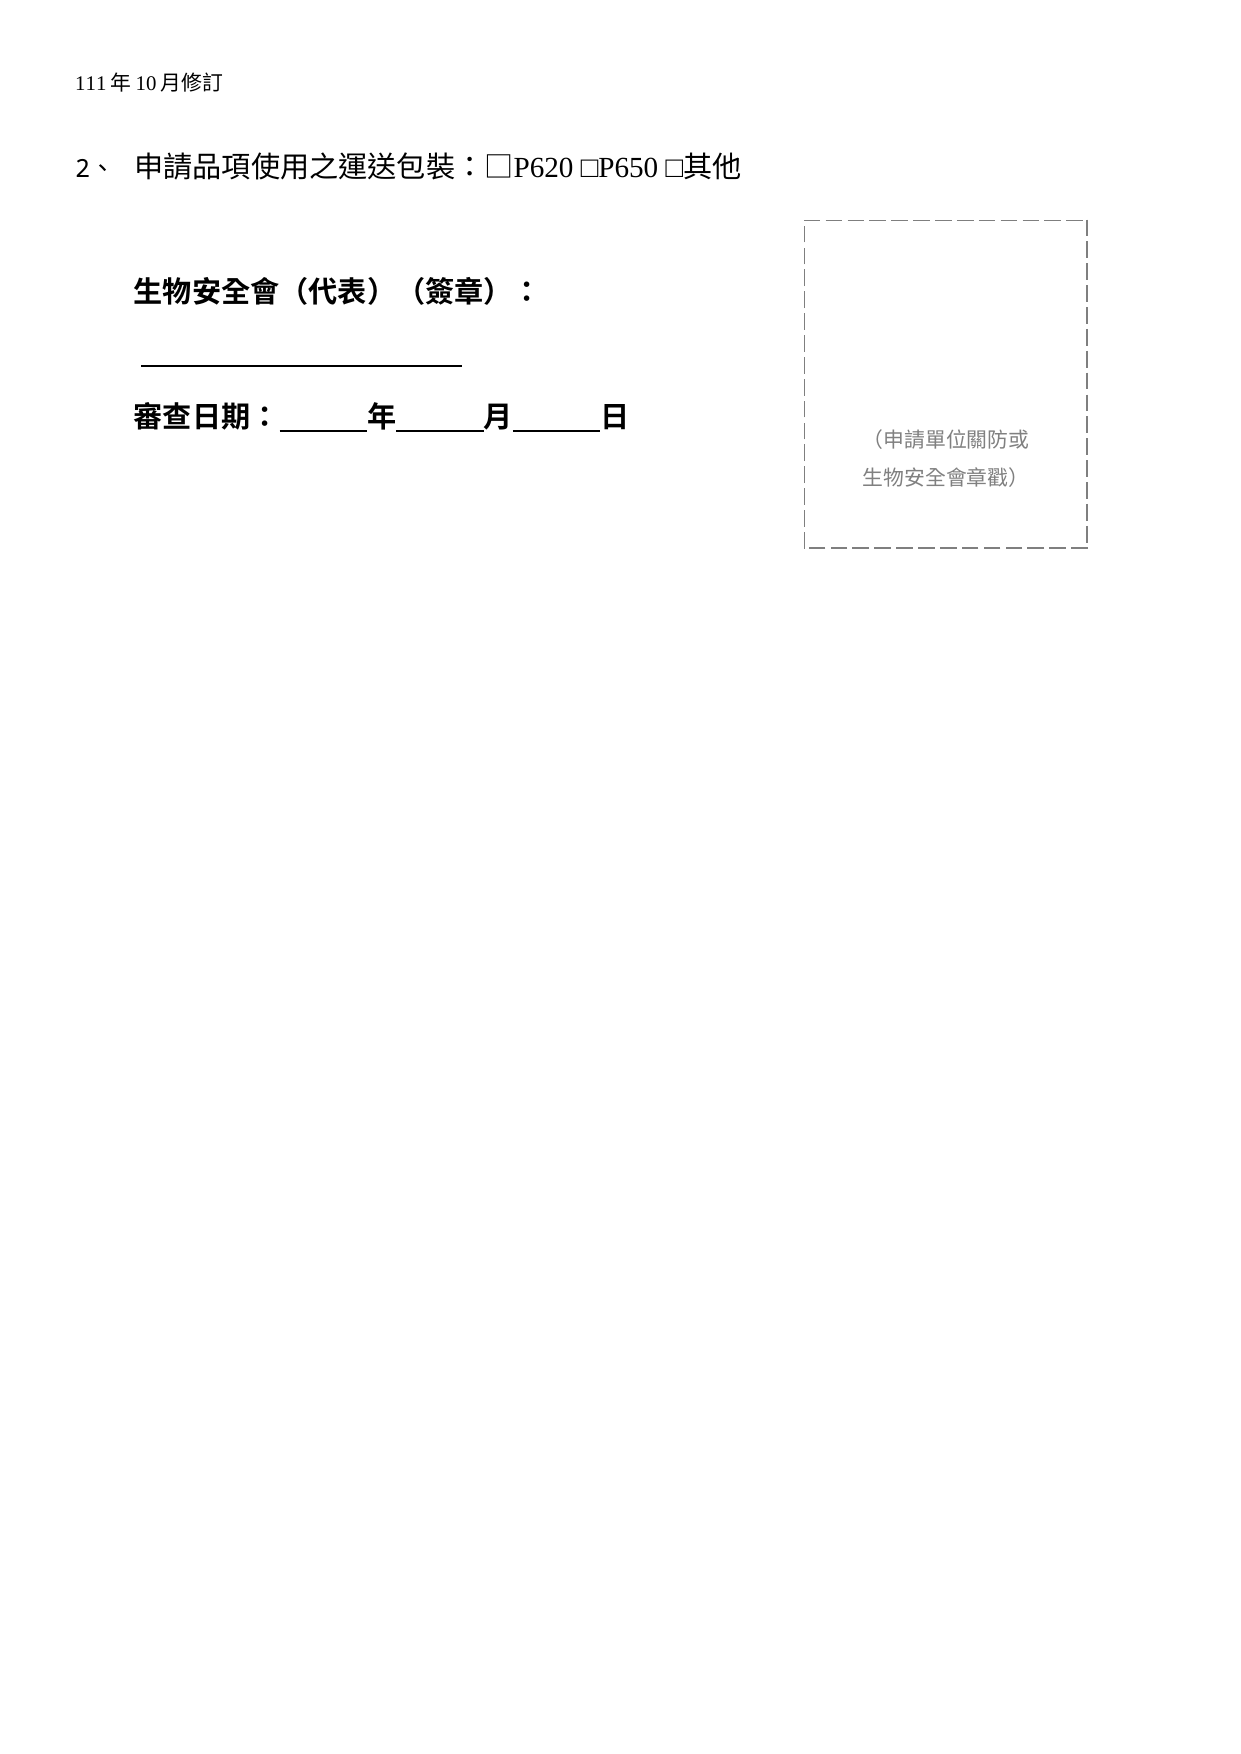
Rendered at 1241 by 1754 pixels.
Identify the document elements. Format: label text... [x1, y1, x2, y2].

text 生物安全會章戳） [820, 454, 1071, 491]
list 申請品項使用之運送包裝：□P620 □P650 □其他 [75, 123, 1165, 186]
text （申請單位關防或 [820, 416, 1071, 454]
text 生物安全會（代表）（簽章）： [75, 248, 804, 311]
text 審查日期： 年 月 日 [75, 373, 804, 436]
text [1088, 248, 1165, 311]
text [1088, 373, 1165, 436]
